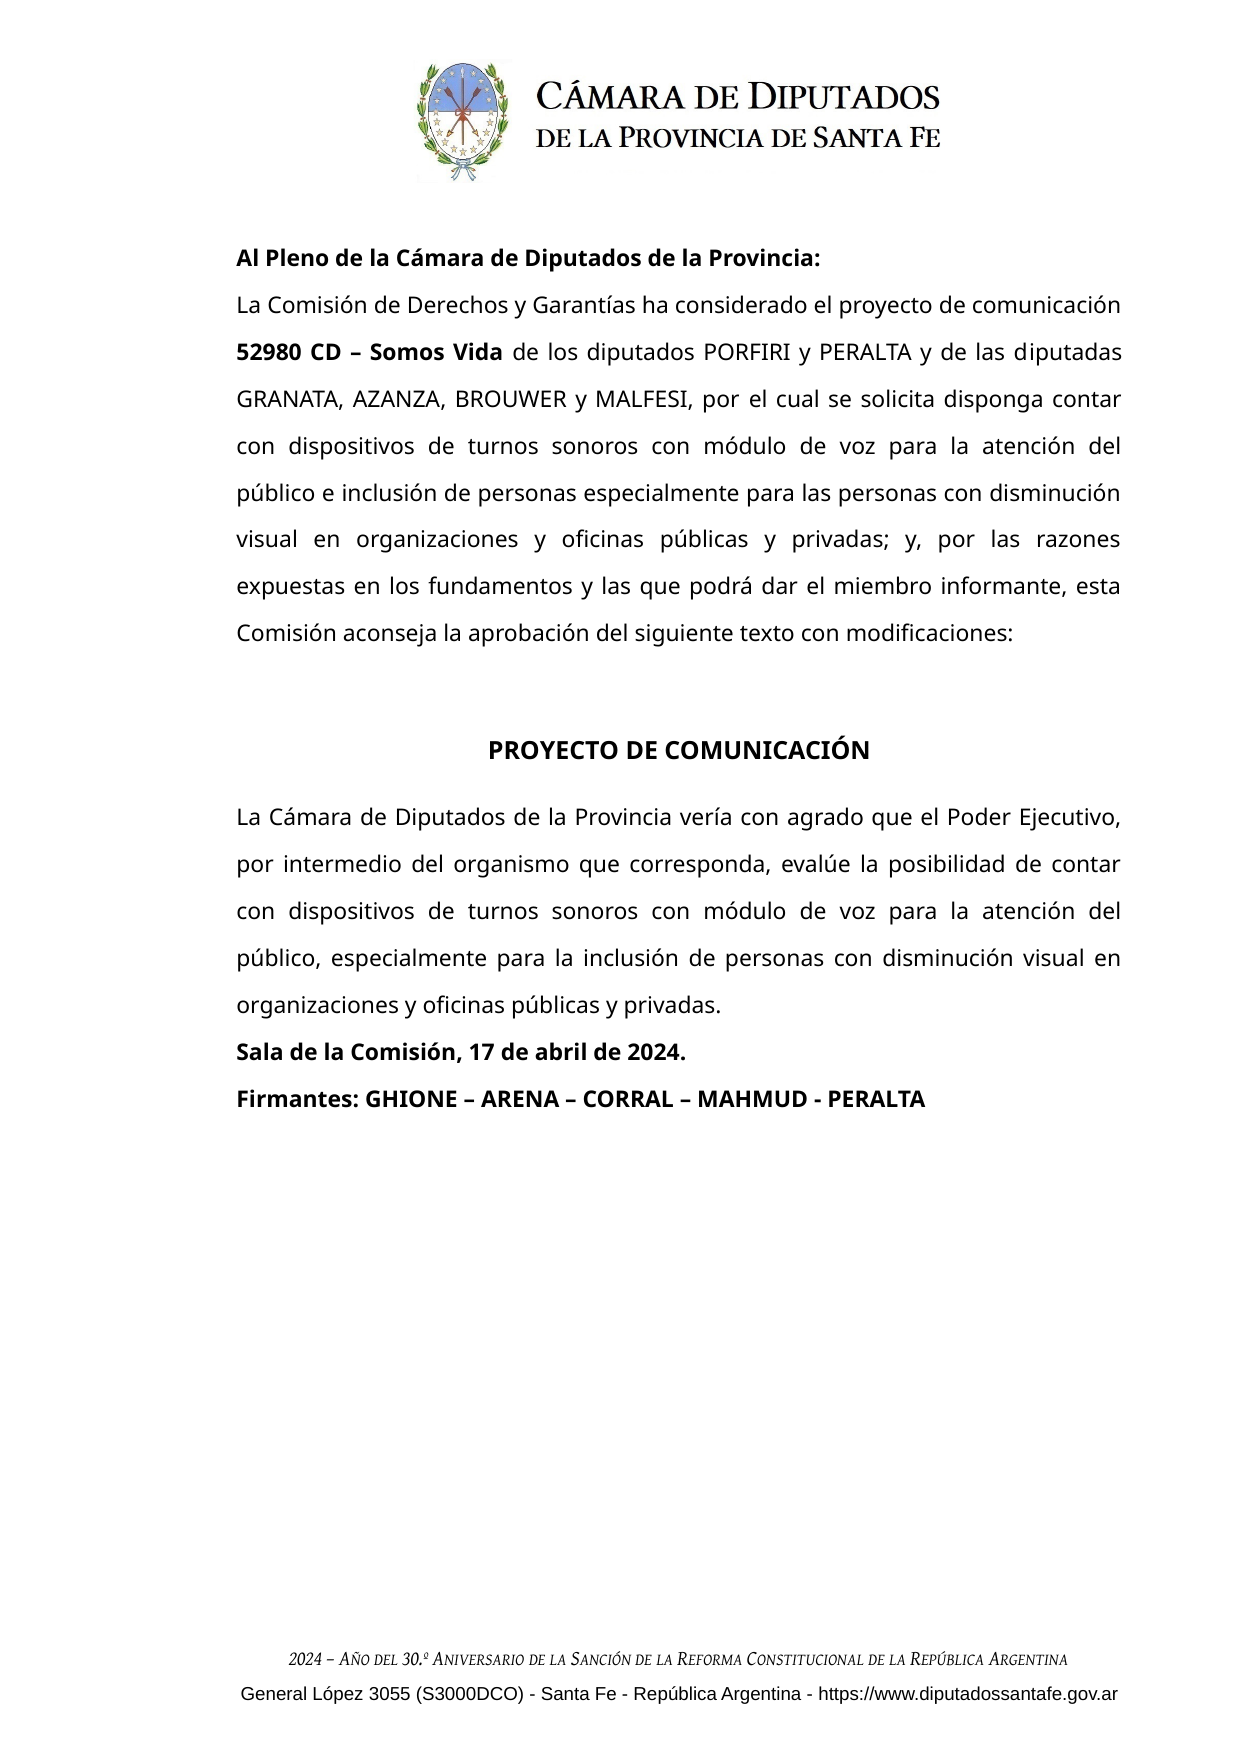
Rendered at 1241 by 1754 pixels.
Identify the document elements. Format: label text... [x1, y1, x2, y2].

text Firmantes: GHIONE – ARENA – CORRAL – MAHMUD - PERALTA [236, 1083, 1122, 1114]
text Al Pleno de la Cámara de Diputados de la Provincia: [236, 242, 1122, 273]
text PROYECTO DE COMUNICACIÓN [236, 733, 1122, 767]
text La Comisión de Derechos y Garantías ha considerado el proyecto de comunicación 52980 CD – Somos Vida de los diputados PORFIRI y PERALTA y de las diputadas GRANATA, AZANZA, BROUWER y MALFESI, por el cual se solicita disponga contar con dispositivos de turnos sonoros con módulo de voz para la atención del público e inclusión de personas especialmente para las personas con disminución visual en organizaciones y oficinas públicas y privadas; y, por las razones expuestas en los fundamentos y las que podrá dar el miembro informante, esta Comisión aconseja la aprobación del siguiente texto con modificaciones: [236, 289, 1122, 648]
text La Cámara de Diputados de la Provincia vería con agrado que el Poder Ejecutivo, por intermedio del organismo que corresponda, evalúe la posibilidad de contar con dispositivos de turnos sonoros con módulo de voz para la atención del público, especialmente para la inclusión de personas con disminución visual en organizaciones y oficinas públicas y privadas. [236, 801, 1122, 1020]
picture [413, 59, 945, 183]
text Sala de la Comisión, 17 de abril de 2024. [236, 1036, 1122, 1067]
